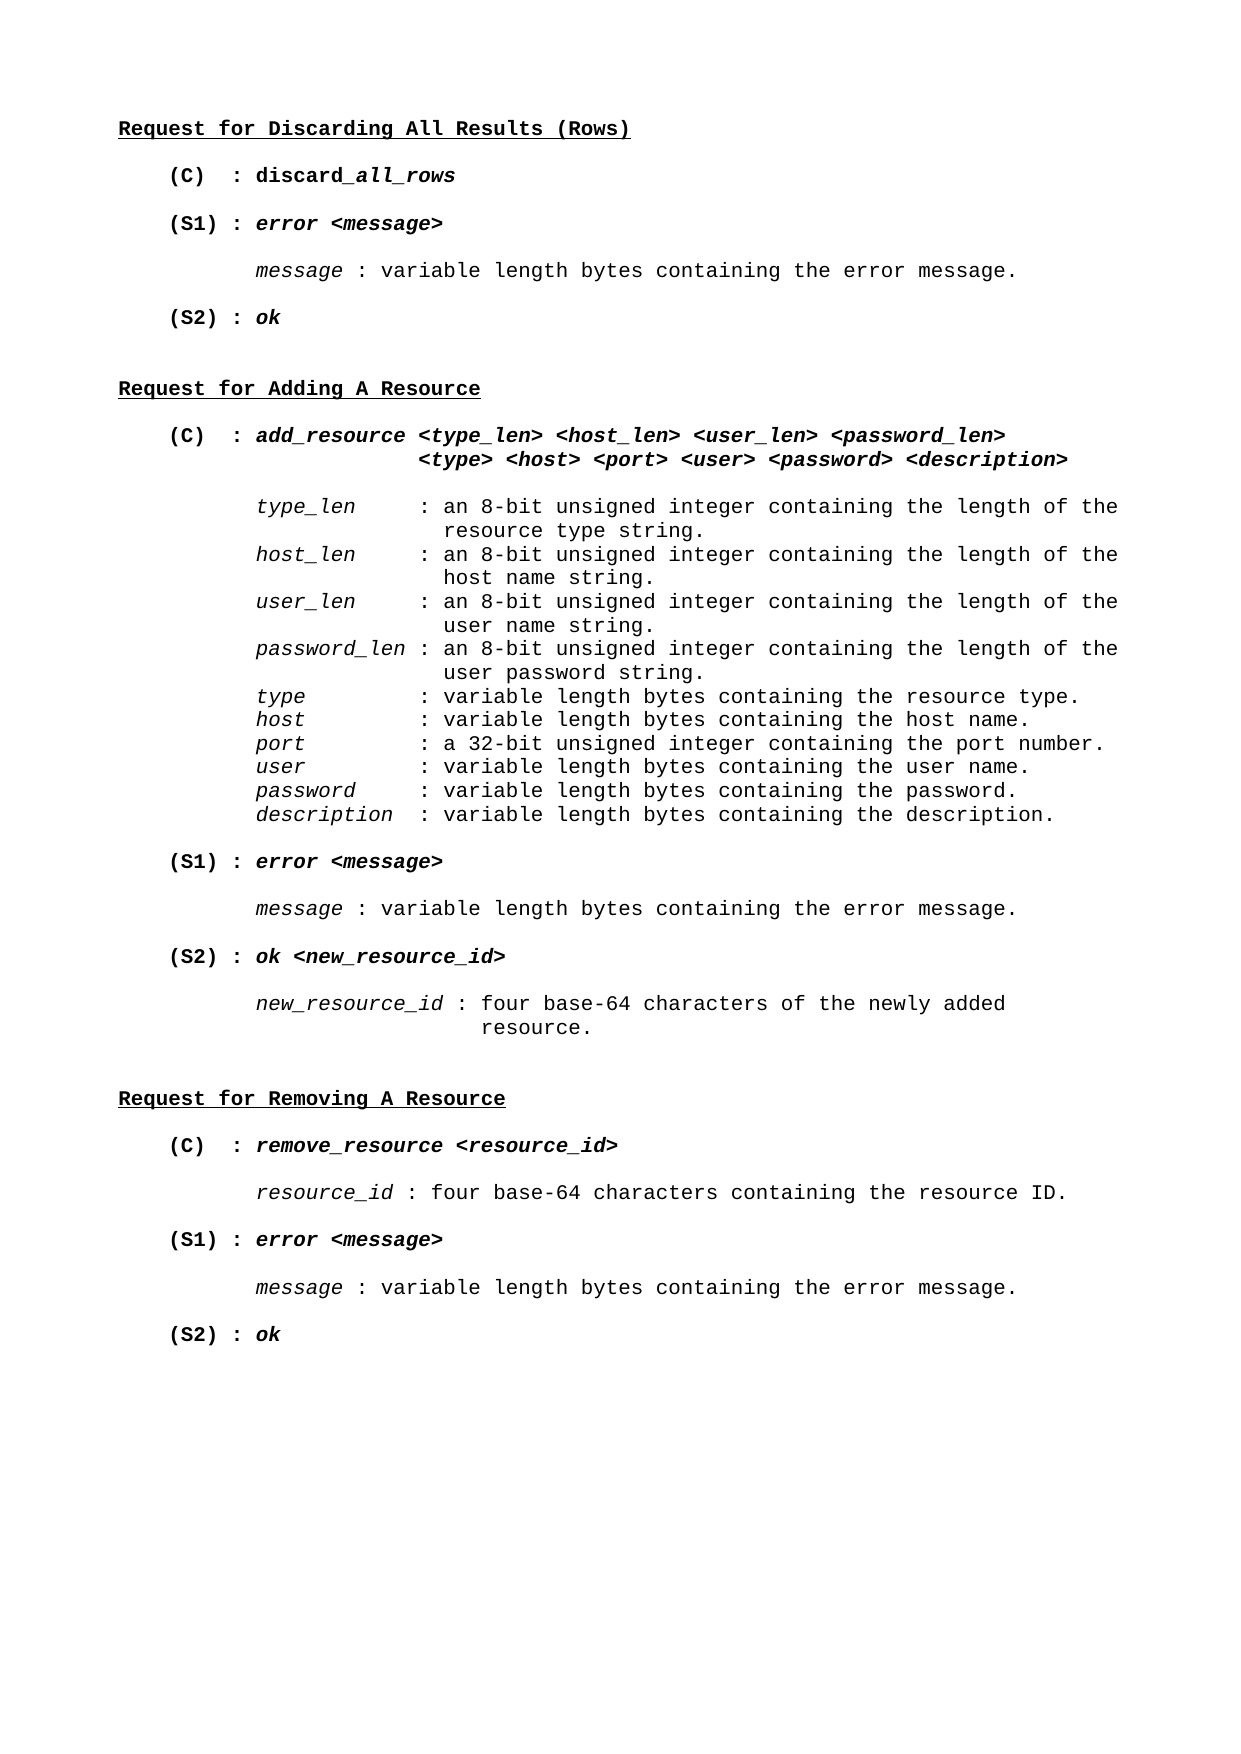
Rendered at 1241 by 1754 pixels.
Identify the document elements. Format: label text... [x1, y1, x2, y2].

text resource_id : four base-64 characters containing the resource ID. [118, 1182, 1122, 1206]
text host name string. [118, 567, 1122, 591]
text (S2) : ok <new_resource_id> [118, 946, 1122, 969]
text (S1) : error <message> [118, 851, 1122, 875]
text (S2) : ok [118, 307, 1122, 331]
text message : variable length bytes containing the error message. [118, 260, 1122, 284]
text user : variable length bytes containing the user name. [118, 757, 1122, 780]
text resource type string. [118, 520, 1122, 544]
text message : variable length bytes containing the error message. [118, 898, 1122, 922]
text (S1) : error <message> [118, 213, 1122, 236]
text port : a 32-bit unsigned integer containing the port number. [118, 733, 1122, 757]
text new_resource_id : four base-64 characters of the newly added [118, 993, 1122, 1017]
text <type> <host> <port> <user> <password> <description> [118, 449, 1122, 473]
text resource. [118, 1017, 1122, 1040]
text user name string. [118, 615, 1122, 638]
text (C) : add_resource <type_len> <host_len> <user_len> <password_len> [118, 426, 1122, 449]
text description : variable length bytes containing the description. [118, 804, 1122, 827]
text (S2) : ok [118, 1324, 1122, 1348]
text (C) : remove_resource <resource_id> [118, 1135, 1122, 1158]
text password_len : an 8-bit unsigned integer containing the length of the [118, 638, 1122, 662]
text password : variable length bytes containing the password. [118, 780, 1122, 804]
text (C) : discard_all_rows [118, 165, 1122, 189]
text message : variable length bytes containing the error message. [118, 1277, 1122, 1300]
text type_len : an 8-bit unsigned integer containing the length of the [118, 496, 1122, 520]
text (S1) : error <message> [118, 1229, 1122, 1253]
text Request for Adding A Resource [118, 378, 1122, 402]
text user password string. [118, 662, 1122, 686]
text type : variable length bytes containing the resource type. [118, 686, 1122, 709]
text host_len : an 8-bit unsigned integer containing the length of the [118, 544, 1122, 567]
text user_len : an 8-bit unsigned integer containing the length of the [118, 591, 1122, 615]
text Request for Removing A Resource [118, 1088, 1122, 1111]
text host : variable length bytes containing the host name. [118, 709, 1122, 733]
text Request for Discarding All Results (Rows) [118, 118, 1122, 142]
